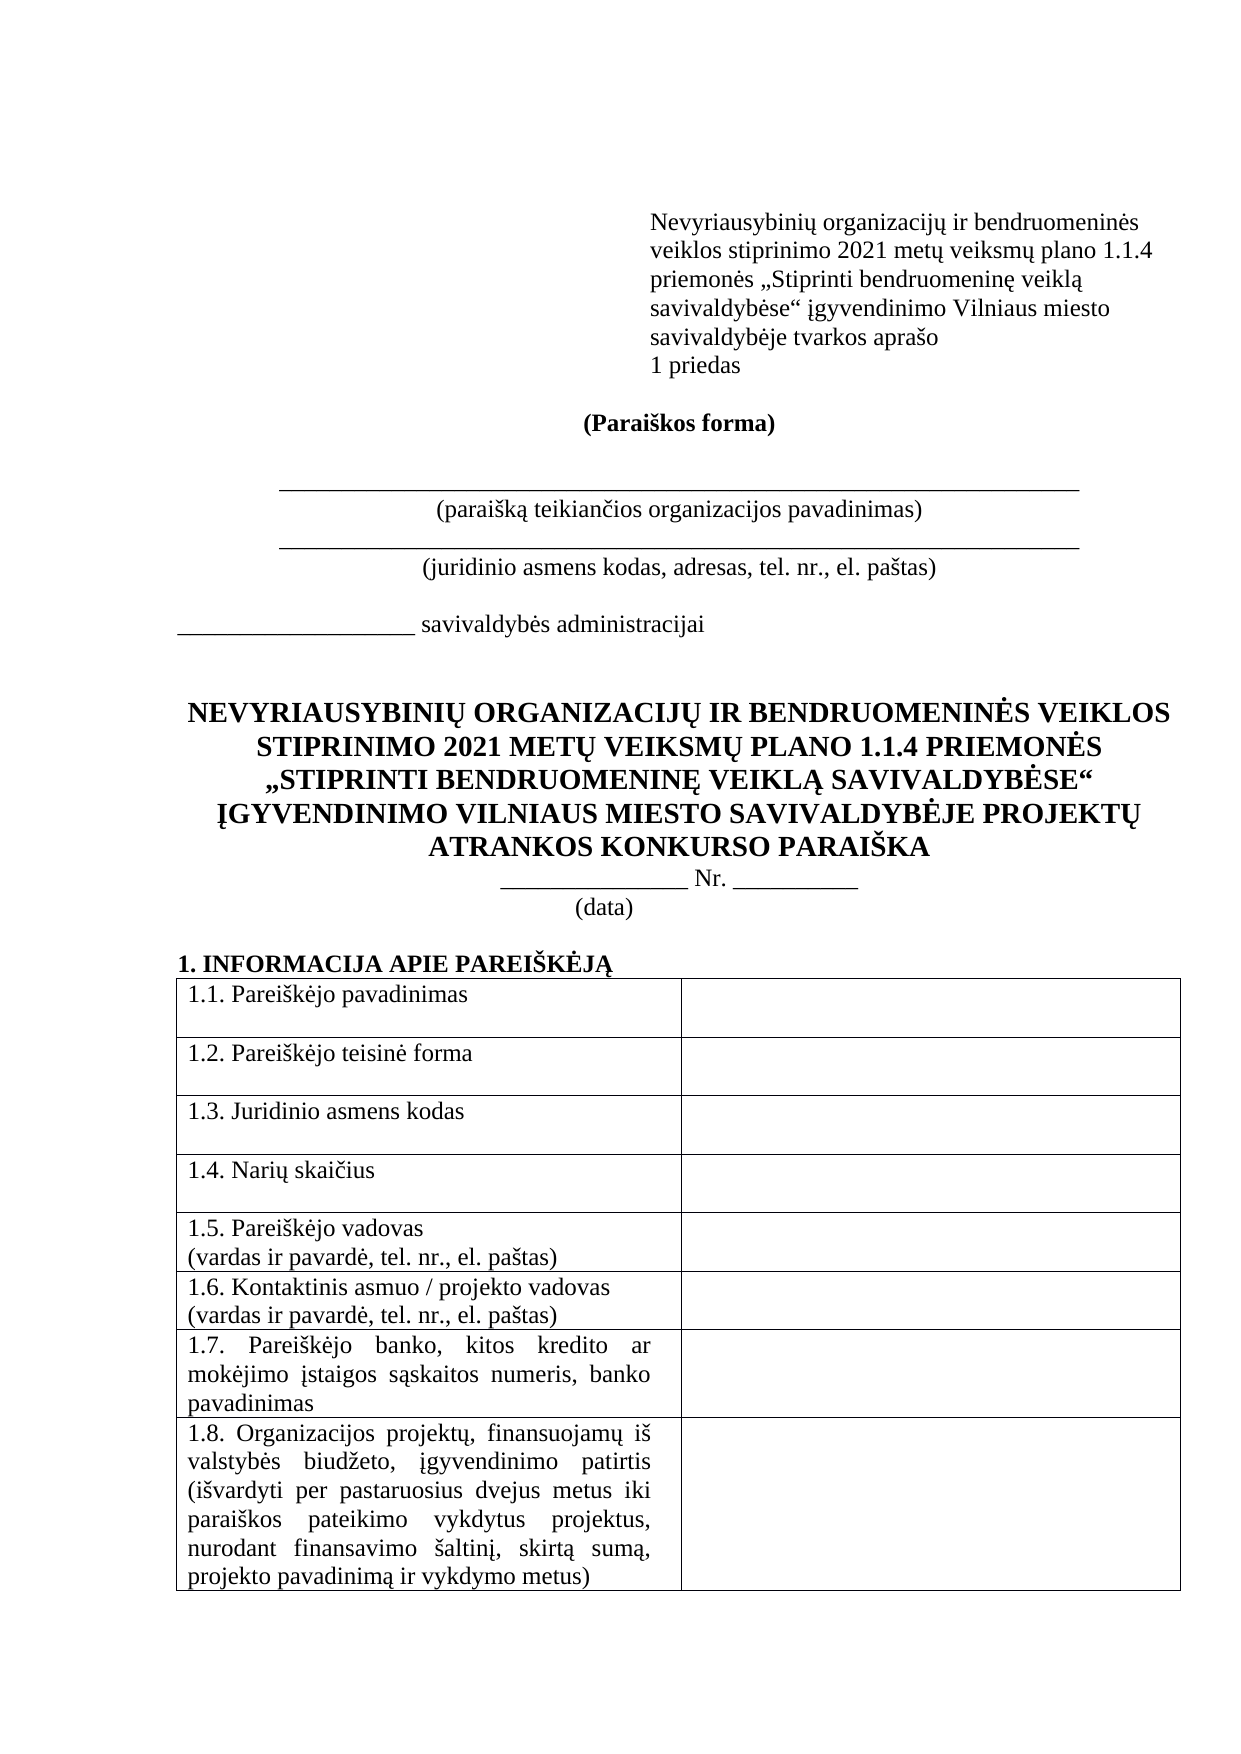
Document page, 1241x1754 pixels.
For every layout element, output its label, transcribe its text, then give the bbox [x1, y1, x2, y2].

table_cell 1.4. Narių skaičius [177, 1155, 681, 1212]
text ________________________________________________________________ [177, 523, 1181, 552]
table_cell [682, 1096, 1180, 1154]
table_cell 1.3. Juridinio asmens kodas [177, 1096, 681, 1154]
table_cell [682, 1155, 1180, 1212]
table_cell 1.2. Pareiškėjo teisinė forma [177, 1038, 681, 1095]
table_cell [682, 1418, 1180, 1590]
text ___________________ savivaldybės administracijai [177, 609, 1181, 638]
text (Paraiškos forma) [177, 408, 1181, 437]
table_cell [682, 1038, 1180, 1095]
table_cell 1.6. Kontaktinis asmuo / projekto vadovas (vardas ir pavardė, tel. nr., el. paštas) [177, 1272, 681, 1329]
text ________________________________________________________________ [177, 465, 1181, 494]
text priemonės „Stiprinti bendruomeninę veiklą [177, 264, 1181, 293]
text (paraišką teikiančios organizacijos pavadinimas) [177, 494, 1181, 523]
table_cell 1.7. Pareiškėjo banko, kitos kredito ar mokėjimo įstaigos sąskaitos numeris, banko pavadinimas [177, 1330, 681, 1417]
table_cell [682, 1272, 1180, 1329]
text 1 priedas [177, 350, 1181, 379]
table_header [682, 979, 1180, 1037]
table_cell [682, 1330, 1180, 1417]
table_cell 1.5. Pareiškėjo vadovas (vardas ir pavardė, tel. nr., el. paštas) [177, 1213, 681, 1271]
text veiklos stiprinimo 2021 metų veiksmų plano 1.1.4 [177, 235, 1181, 264]
text (juridinio asmens kodas, adresas, tel. nr., el. paštas) [177, 552, 1181, 580]
table_header 1.1. Pareiškėjo pavadinimas [177, 979, 681, 1037]
table_cell [682, 1213, 1180, 1271]
text savivaldybėje tvarkos aprašo [177, 322, 1181, 350]
table_cell 1.8. Organizacijos projektų, finansuojamų iš valstybės biudžeto, įgyvendinimo patirtis (išvardyti per pastaruosius dvejus metus iki paraiškos pateikimo vykdytus projektus, nurodant finansavimo šaltinį, skirtą sumą, projekto pavadinimą ir vykdymo metus) [177, 1418, 681, 1590]
text nevyriausybinių organizacijų ir bendruomeninės veiklos stiprinimo 2021 metų veiksmų plano 1.1.4 priemonės „STIPRINTI bendruomeninę veiklą savivaldybėse“ įgyvendinimo VILNIAUS MIESTO SAVIVALDYBĖJE PROJEKTŲ ATRANKOS konkurso paraiška [177, 695, 1181, 863]
text _______________ Nr. __________ [177, 863, 1181, 892]
text 1. INFORMACIJA APIE PAREIŠKĖJĄ [177, 949, 1181, 978]
text Nevyriausybinių organizacijų ir bendruomeninės [177, 207, 1181, 235]
text (data) [402, 892, 1181, 921]
text savivaldybėse“ įgyvendinimo Vilniaus miesto [177, 293, 1181, 322]
